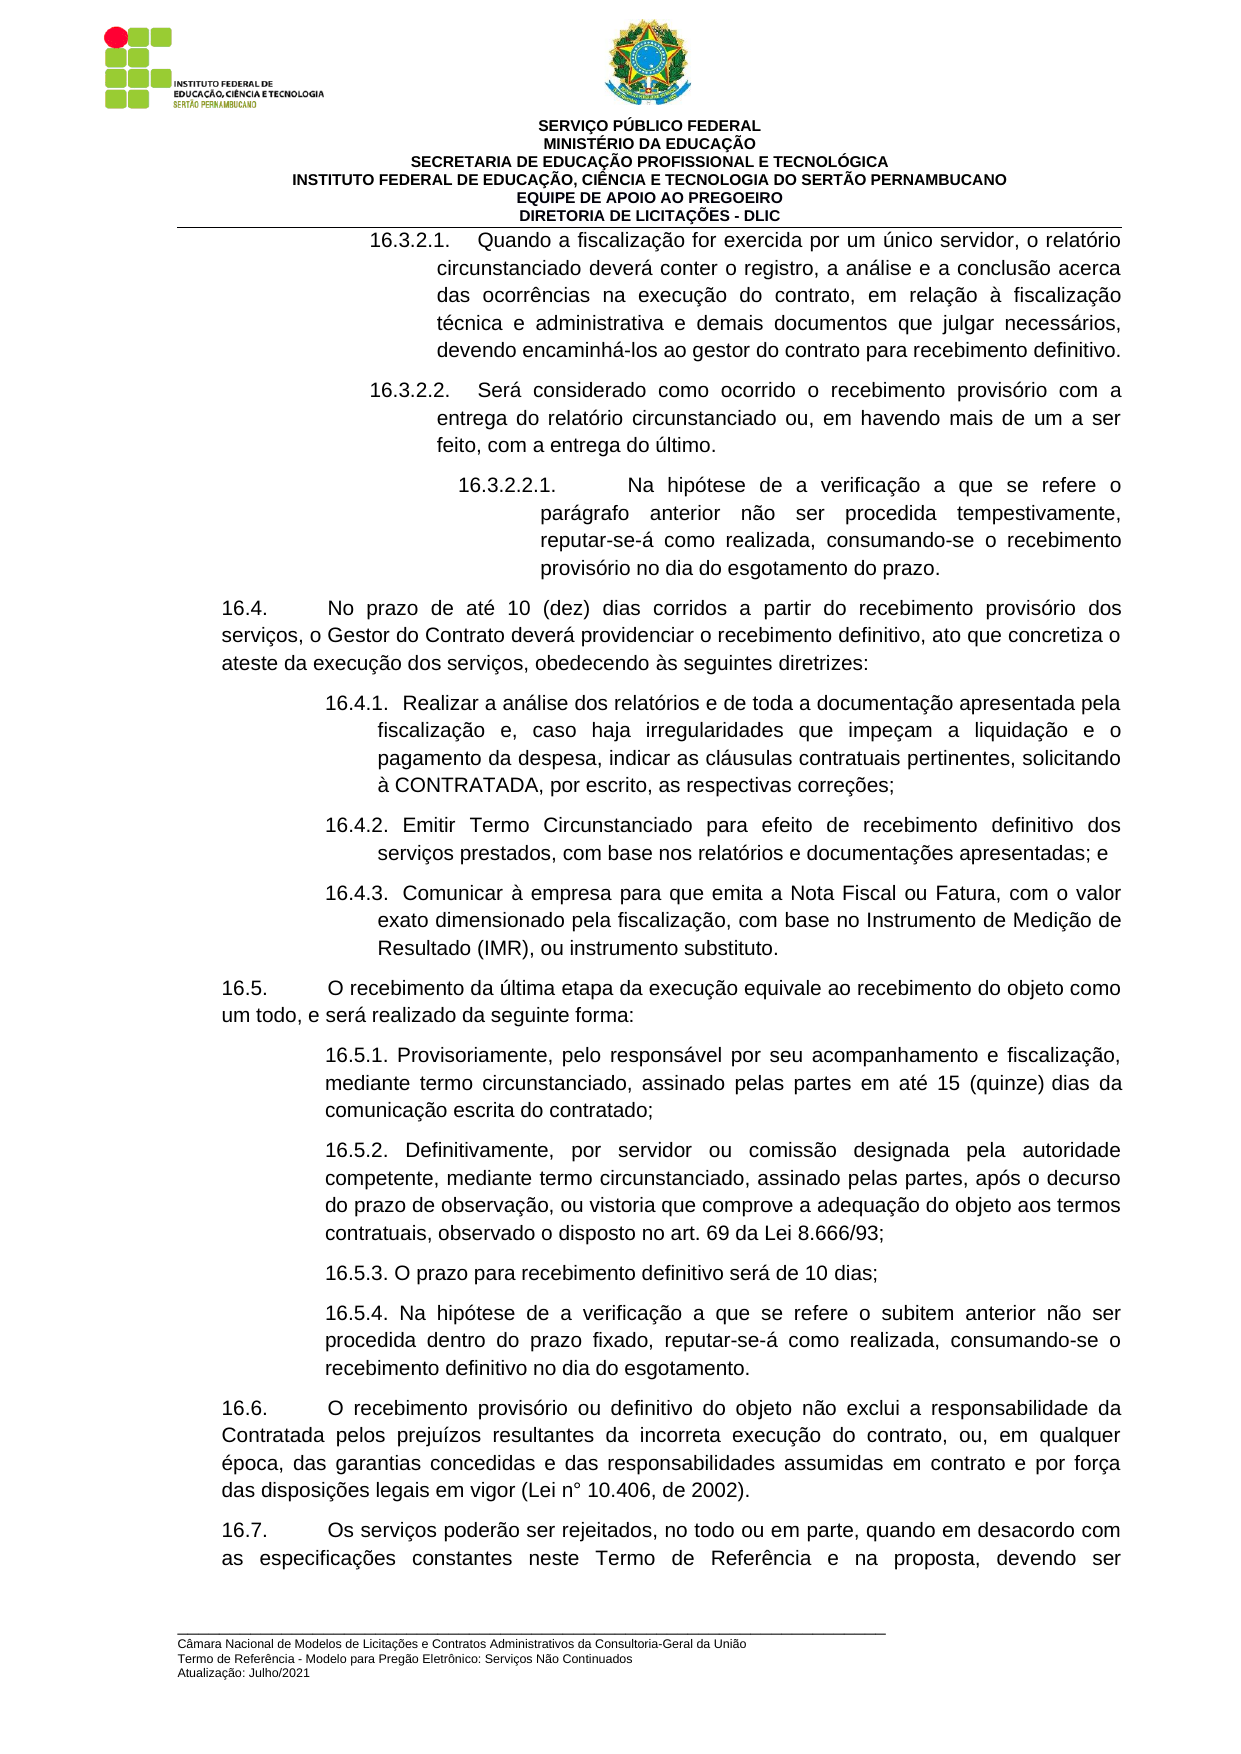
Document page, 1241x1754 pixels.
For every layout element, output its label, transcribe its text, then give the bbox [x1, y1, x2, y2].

list Na hipótese de a verificação a que se refere o parágrafo anterior não ser procedida tempestivamente, reputar-se-á como realizada, consumando-se o recebimento provisório no dia do esgotamento do prazo. [458, 473, 1122, 580]
list Os serviços poderão ser rejeitados, no todo ou em parte, quando em desacordo com as especificações constantes neste Termo de Referência e na proposta, devendo ser [221, 1518, 1122, 1570]
text 16.5.2. Definitivamente, por servidor ou comissão designada pela autoridade competente, mediante termo circunstanciado, assinado pelas partes, após o decurso do prazo de observação, ou vistoria que comprove a adequação do objeto aos termos contratuais, observado o disposto no art. 69 da Lei 8.666/93; [325, 1138, 1122, 1245]
picture [604, 19, 692, 105]
list Emitir Termo Circunstanciado para efeito de recebimento definitivo dos serviços prestados, com base nos relatórios e documentações apresentadas; e [325, 813, 1122, 865]
list No prazo de até 10 (dez) dias corridos a partir do recebimento provisório dos serviços, o Gestor do Contrato deverá providenciar o recebimento definitivo, ato que concretiza o ateste da execução dos serviços, obedecendo às seguintes diretrizes: [221, 596, 1122, 675]
text 16.5.3. O prazo para recebimento definitivo será de 10 dias; [325, 1261, 1122, 1285]
picture [96, 24, 331, 113]
list Comunicar à empresa para que emita a Nota Fiscal ou Fatura, com o valor exato dimensionado pela fiscalização, com base no Instrumento de Medição de Resultado (IMR), ou instrumento substituto. [325, 881, 1122, 960]
list Quando a fiscalização for exercida por um único servidor, o relatório circunstanciado deverá conter o registro, a análise e a conclusão acerca das ocorrências na execução do contrato, em relação à fiscalização técnica e administrativa e demais documentos que julgar necessários, devendo encaminhá-los ao gestor do contrato para recebimento definitivo. [369, 228, 1122, 362]
list Realizar a análise dos relatórios e de toda a documentação apresentada pela fiscalização e, caso haja irregularidades que impeçam a liquidação e o pagamento da despesa, indicar as cláusulas contratuais pertinentes, solicitando à CONTRATADA, por escrito, as respectivas correções; [325, 691, 1122, 797]
list Será considerado como ocorrido o recebimento provisório com a entrega do relatório circunstanciado ou, em havendo mais de um a ser feito, com a entrega do último. [369, 378, 1122, 457]
text 16.5.1. Provisoriamente, pelo responsável por seu acompanhamento e fiscalização, mediante termo circunstanciado, assinado pelas partes em até 15 (quinze) dias da comunicação escrita do contratado; [325, 1043, 1122, 1122]
list O recebimento da última etapa da execução equivale ao recebimento do objeto como um todo, e será realizado da seguinte forma: [221, 976, 1122, 1027]
list O recebimento provisório ou definitivo do objeto não exclui a responsabilidade da Contratada pelos prejuízos resultantes da incorreta execução do contrato, ou, em qualquer época, das garantias concedidas e das responsabilidades assumidas em contrato e por força das disposições legais em vigor (Lei n° 10.406, de 2002). [221, 1396, 1122, 1502]
text 16.5.4. Na hipótese de a verificação a que se refere o subitem anterior não ser procedida dentro do prazo fixado, reputar-se-á como realizada, consumando-se o recebimento definitivo no dia do esgotamento. [325, 1301, 1122, 1380]
